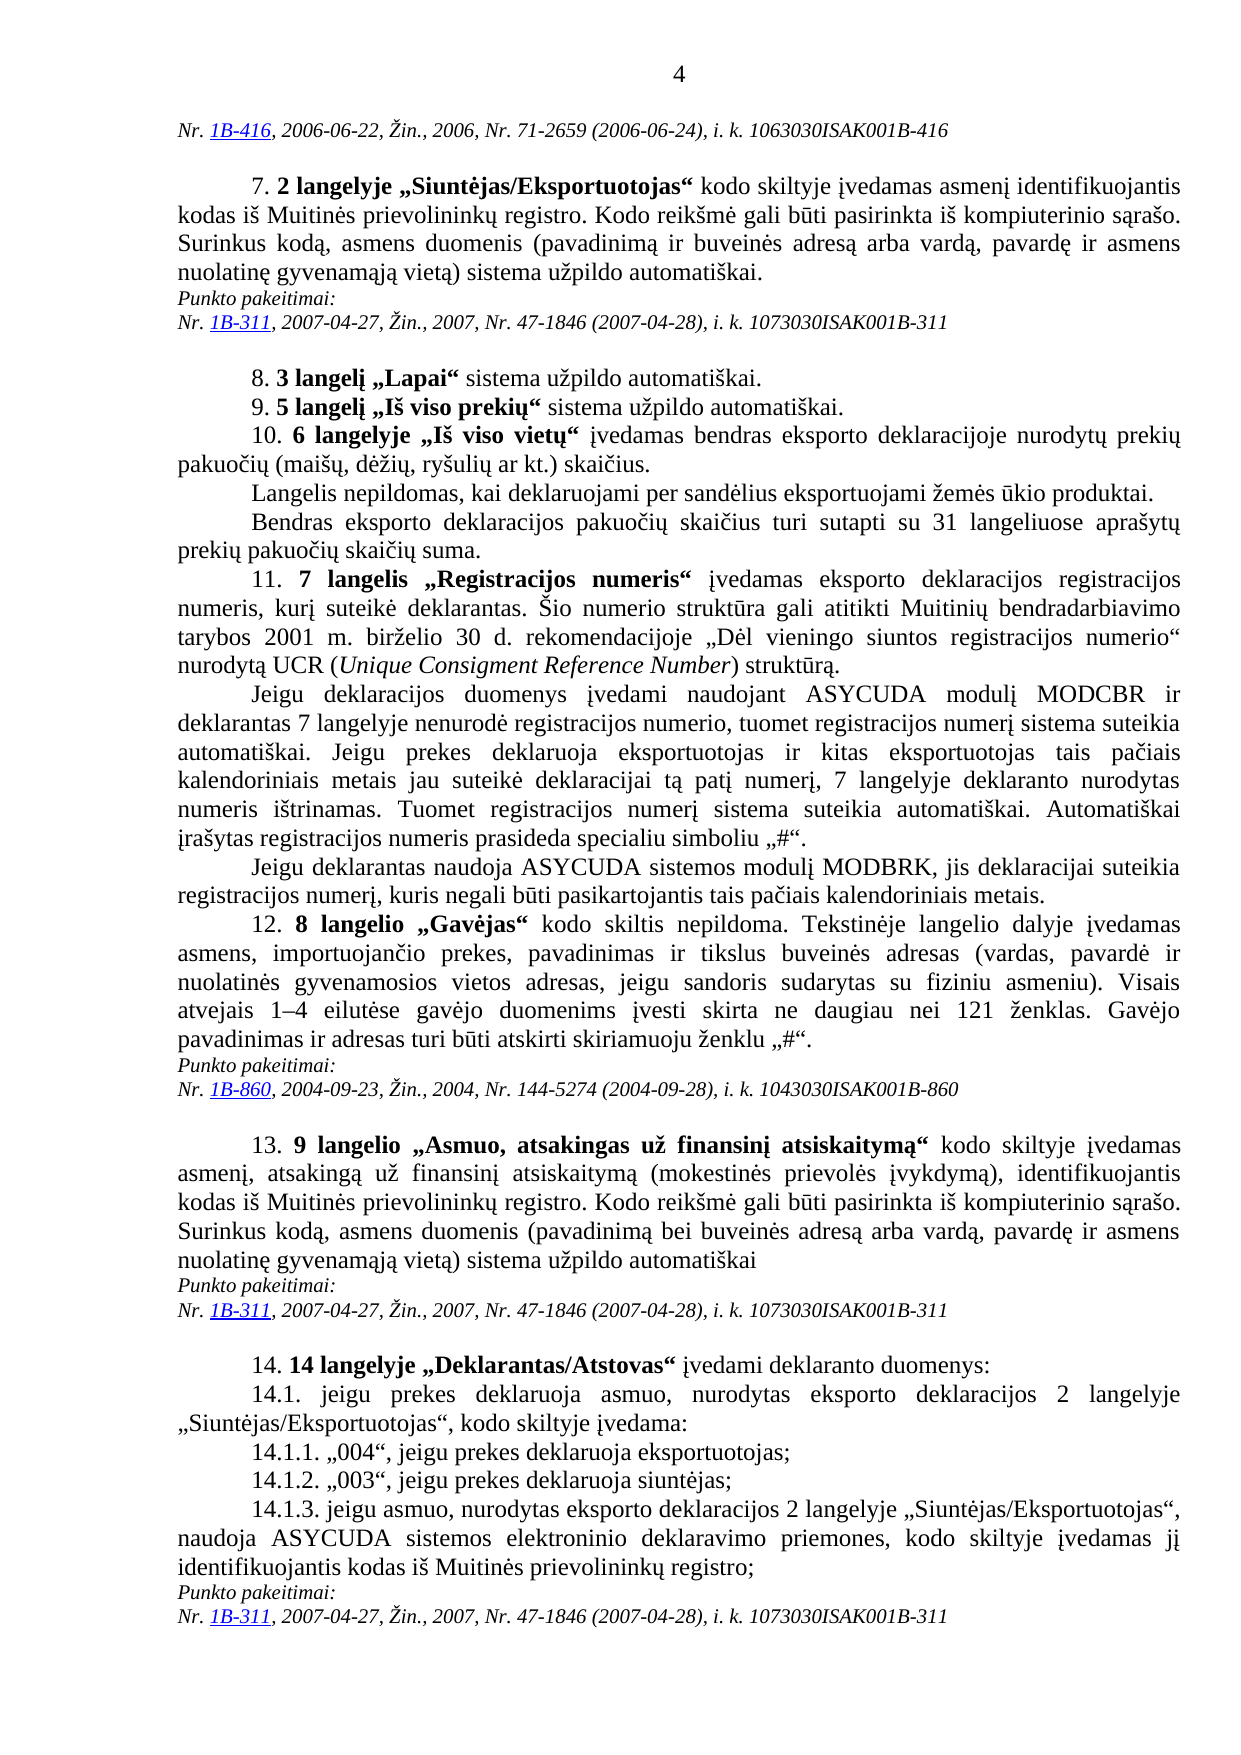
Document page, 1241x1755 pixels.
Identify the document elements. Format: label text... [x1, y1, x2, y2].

text Bendras eksporto deklaracijos pakuočių skaičius turi sutapti su 31 langeliuose aprašytų prekių pakuočių skaičių suma. [177, 507, 1181, 564]
text 8. 3 langelį „Lapai“ sistema užpildo automatiškai. [177, 363, 1181, 392]
text Jeigu deklarantas naudoja ASYCUDA sistemos modulį MODBRK, jis deklaracijai suteikia registracijos numerį, kuris negali būti pasikartojantis tais pačiais kalendoriniais metais. [177, 852, 1181, 909]
text 11. 7 langelis „Registracijos numeris“ įvedamas eksporto deklaracijos registracijos numeris, kurį suteikė deklarantas. Šio numerio struktūra gali atitikti Muitinių bendradarbiavimo tarybos 2001 m. birželio 30 d. rekomendacijoje „Dėl vieningo siuntos registracijos numerio“ nurodytą UCR (Unique Consigment Reference Number) struktūrą. [177, 564, 1181, 679]
text Langelis nepildomas, kai deklaruojami per sandėlius eksportuojami žemės ūkio produktai. [177, 478, 1181, 507]
text 7. 2 langelyje „Siuntėjas/Eksportuotojas“ kodo skiltyje įvedamas asmenį identifikuojantis kodas iš Muitinės prievolininkų registro. Kodo reikšmė gali būti pasirinkta iš kompiuterinio sąrašo. Surinkus kodą, asmens duomenis (pavadinimą ir buveinės adresą arba vardą, pavardę ir asmens nuolatinę gyvenamąją vietą) sistema užpildo automatiškai. [177, 171, 1181, 286]
text Nr. 1B-416, 2006-06-22, Žin., 2006, Nr. 71-2659 (2006-06-24), i. k. 1063030ISAK001B-416 [177, 118, 1181, 142]
text Punkto pakeitimai: [177, 1580, 1181, 1604]
text Nr. 1B-311, 2007-04-27, Žin., 2007, Nr. 47-1846 (2007-04-28), i. k. 1073030ISAK001B-311 [177, 1297, 1181, 1322]
text 14. 14 langelyje „Deklarantas/Atstovas“ įvedami deklaranto duomenys: [177, 1350, 1181, 1379]
text 9. 5 langelį „Iš viso prekių“ sistema užpildo automatiškai. [177, 392, 1181, 420]
text 14.1.3. jeigu asmuo, nurodytas eksporto deklaracijos 2 langelyje „Siuntėjas/Eksportuotojas“, naudoja ASYCUDA sistemos elektroninio deklaravimo priemones, kodo skiltyje įvedamas jį identifikuojantis kodas iš Muitinės prievolininkų registro; [177, 1494, 1181, 1580]
text 14.1. jeigu prekes deklaruoja asmuo, nurodytas eksporto deklaracijos 2 langelyje „Siuntėjas/Eksportuotojas“, kodo skiltyje įvedama: [177, 1379, 1181, 1437]
text Jeigu deklaracijos duomenys įvedami naudojant ASYCUDA modulį MODCBR ir deklarantas 7 langelyje nenurodė registracijos numerio, tuomet registracijos numerį sistema suteikia automatiškai. Jeigu prekes deklaruoja eksportuotojas ir kitas eksportuotojas tais pačiais kalendoriniais metais jau suteikė deklaracijai tą patį numerį, 7 langelyje deklaranto nurodytas numeris ištrinamas. Tuomet registracijos numerį sistema suteikia automatiškai. Automatiškai įrašytas registracijos numeris prasideda specialiu simboliu „#“. [177, 679, 1181, 852]
text 14.1.2. „003“, jeigu prekes deklaruoja siuntėjas; [177, 1465, 1181, 1494]
text 10. 6 langelyje „Iš viso vietų“ įvedamas bendras eksporto deklaracijoje nurodytų prekių pakuočių (maišų, dėžių, ryšulių ar kt.) skaičius. [177, 420, 1181, 478]
text 14.1.1. „004“, jeigu prekes deklaruoja eksportuotojas; [177, 1437, 1181, 1465]
text 12. 8 langelio „Gavėjas“ kodo skiltis nepildoma. Tekstinėje langelio dalyje įvedamas asmens, importuojančio prekes, pavadinimas ir tikslus buveinės adresas (vardas, pavardė ir nuolatinės gyvenamosios vietos adresas, jeigu sandoris sudarytas su fiziniu asmeniu). Visais atvejais 1–4 eilutėse gavėjo duomenims įvesti skirta ne daugiau nei 121 ženklas. Gavėjo pavadinimas ir adresas turi būti atskirti skiriamuoju ženklu „#“. [177, 909, 1181, 1053]
text Punkto pakeitimai: [177, 1273, 1181, 1297]
text Nr. 1B-860, 2004-09-23, Žin., 2004, Nr. 144-5274 (2004-09-28), i. k. 1043030ISAK001B-860 [177, 1077, 1181, 1101]
text Nr. 1B-311, 2007-04-27, Žin., 2007, Nr. 47-1846 (2007-04-28), i. k. 1073030ISAK001B-311 [177, 310, 1181, 334]
text Punkto pakeitimai: [177, 286, 1181, 310]
text 13. 9 langelio „Asmuo, atsakingas už finansinį atsiskaitymą“ kodo skiltyje įvedamas asmenį, atsakingą už finansinį atsiskaitymą (mokestinės prievolės įvykdymą), identifikuojantis kodas iš Muitinės prievolininkų registro. Kodo reikšmė gali būti pasirinkta iš kompiuterinio sąrašo. Surinkus kodą, asmens duomenis (pavadinimą bei buveinės adresą arba vardą, pavardę ir asmens nuolatinę gyvenamąją vietą) sistema užpildo automatiškai [177, 1130, 1181, 1273]
text Nr. 1B-311, 2007-04-27, Žin., 2007, Nr. 47-1846 (2007-04-28), i. k. 1073030ISAK001B-311 [177, 1604, 1181, 1628]
text Punkto pakeitimai: [177, 1053, 1181, 1077]
